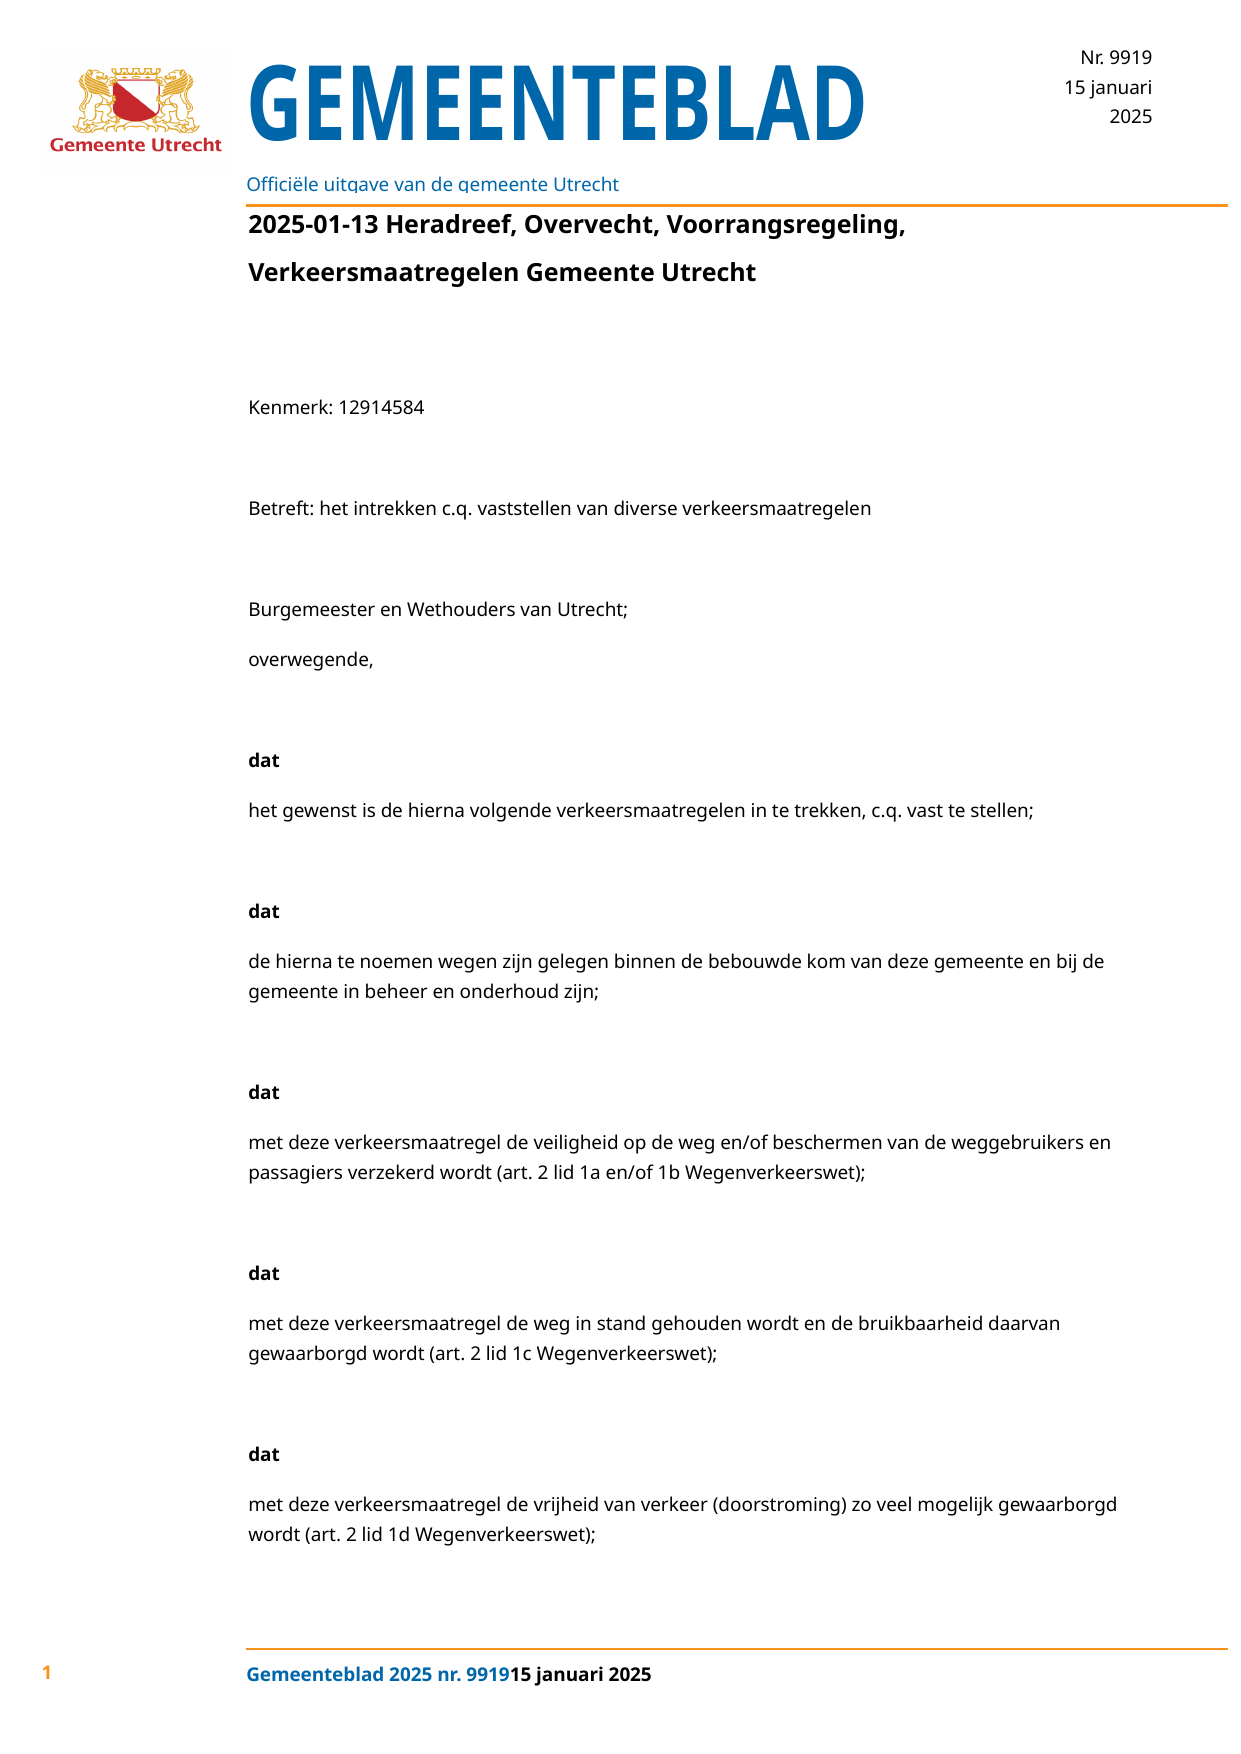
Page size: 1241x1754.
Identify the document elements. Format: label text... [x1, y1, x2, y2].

text Betreft: het intrekken c.q. vaststellen van diverse verkeersmaatregelen [248, 495, 1152, 521]
picture [41, 47, 231, 172]
text dat [248, 747, 1152, 773]
text met deze verkeersmaatregel de weg in stand gehouden wordt en de bruikbaarheid daarvan gewaarborgd wordt (art. 2 lid 1c Wegenverkeerswet); [248, 1310, 1152, 1366]
text Burgemeester en Wethouders van Utrecht; [248, 596, 1152, 621]
text de hierna te noemen wegen zijn gelegen binnen de bebouwde kom van deze gemeente en bij de gemeente in beheer en onderhoud zijn; [248, 949, 1152, 1004]
text 2025-01-13 Heradreef, Overvecht, Voorrangsregeling, Verkeersmaatregelen Gemeente Utrecht [248, 207, 1152, 288]
text Kenmerk: 12914584 [248, 394, 1152, 420]
text overwegende, [248, 646, 1152, 672]
text dat [248, 1079, 1152, 1105]
text met deze verkeersmaatregel de veiligheid op de weg en/of beschermen van de weggebruikers en passagiers verzekerd wordt (art. 2 lid 1a en/of 1b Wegenverkeerswet); [248, 1129, 1152, 1185]
text dat [248, 898, 1152, 924]
text met deze verkeersmaatregel de vrijheid van verkeer (doorstroming) zo veel mogelijk gewaarborgd wordt (art. 2 lid 1d Wegenverkeerswet); [248, 1491, 1152, 1546]
text dat [248, 1260, 1152, 1286]
text het gewenst is de hierna volgende verkeersmaatregelen in te trekken, c.q. vast te stellen; [248, 797, 1152, 823]
text dat [248, 1441, 1152, 1466]
